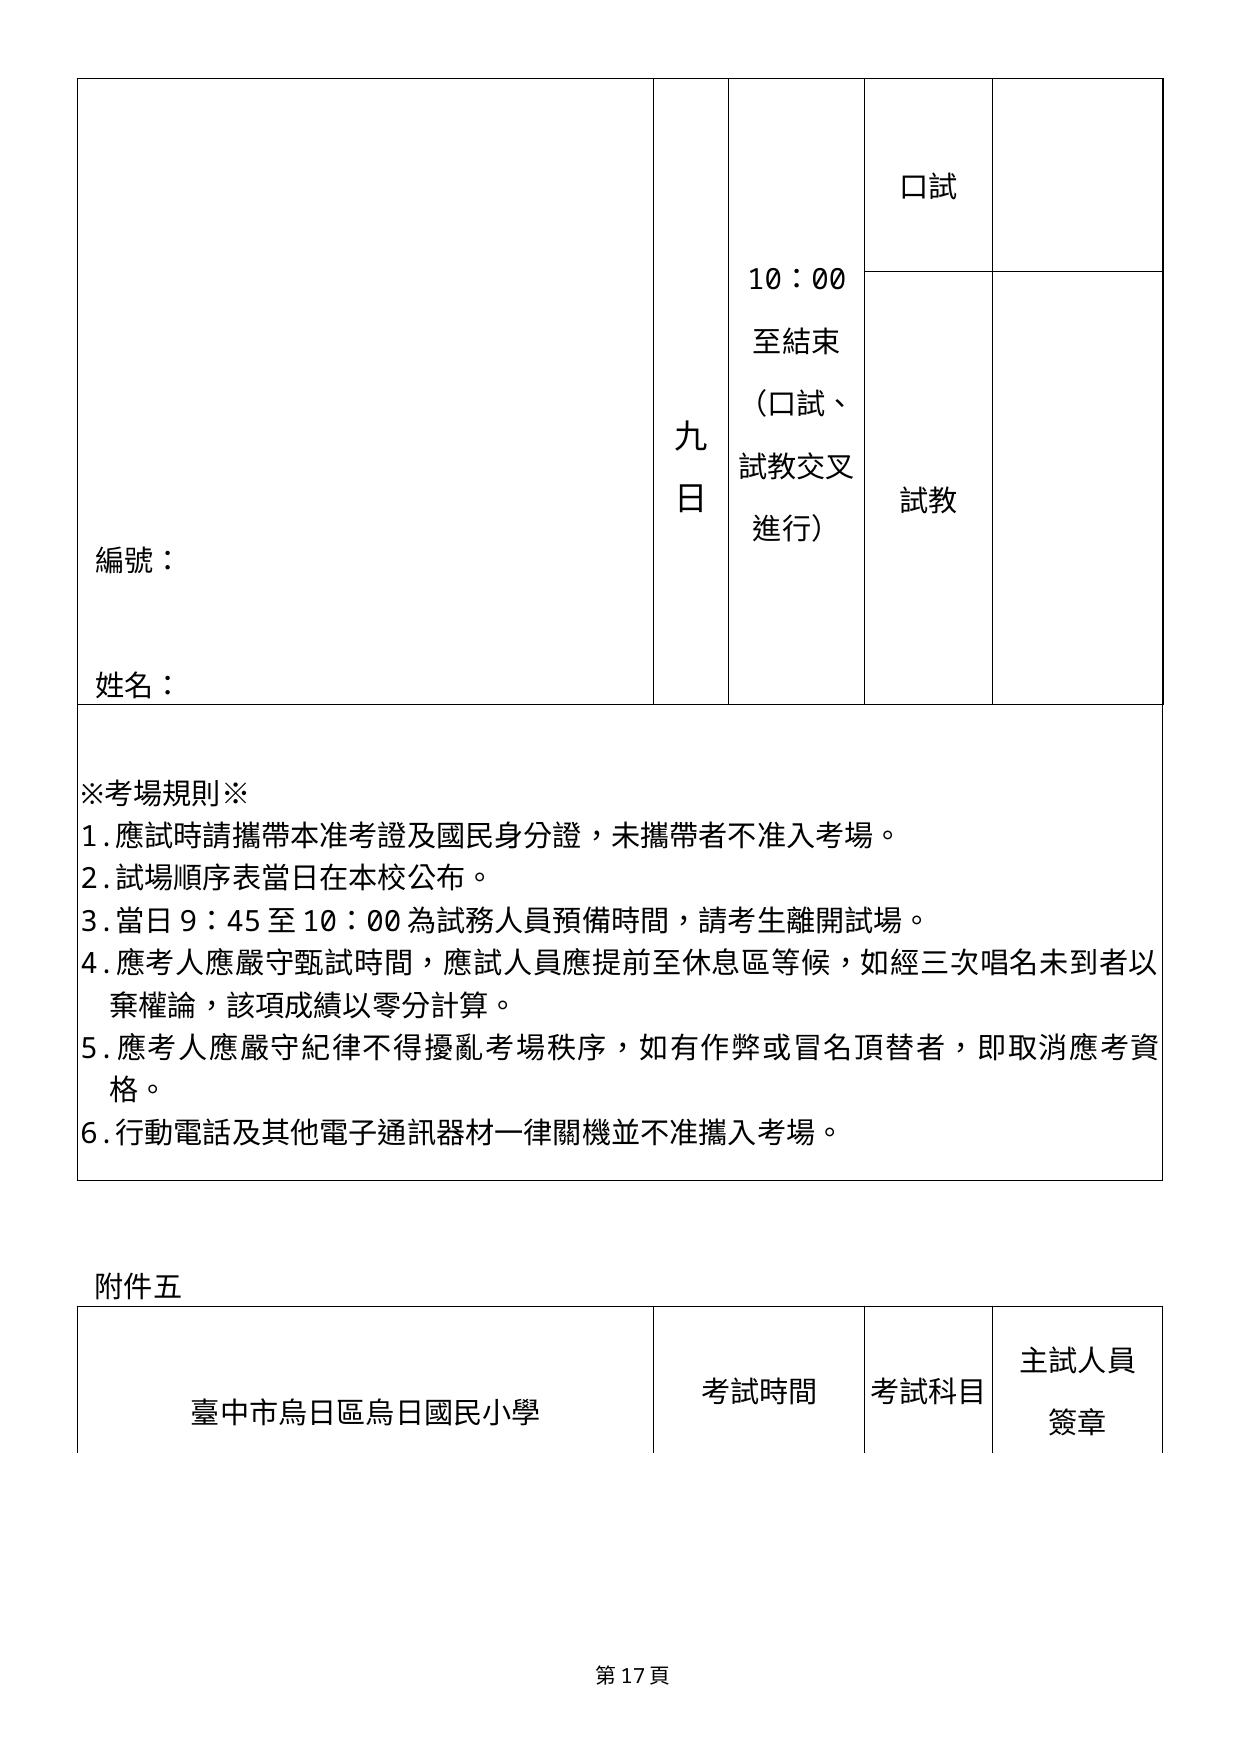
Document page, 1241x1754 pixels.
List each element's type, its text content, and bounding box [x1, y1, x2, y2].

table_cell [993, 79, 1162, 271]
table_cell ※考場規則※ 1.應試時請攜帶本准考證及國民身分證，未攜帶者不准入考場。 2.試場順序表當日在本校公布。 3.當日9：45至10：00為試務人員預備時間，請考生離開試場。 4.應考人應嚴守甄試時間，應試人員應提前至休息區等候，如經三次唱名未到者以棄權論，該項成績以零分計算。 5.應考人應嚴守紀律不得擾亂考場秩序，如有作弊或冒名頂替者，即取消應考資格。 6.行動電話及其他電子通訊器材一律關機並不准攜入考場。 [78, 705, 1162, 1179]
table_header 考試時間 [654, 1307, 864, 1452]
table_cell [993, 272, 1162, 704]
table_cell 10：00 至結束 （口試、試教交叉進行） [729, 79, 864, 704]
table_cell 試教 [865, 272, 992, 704]
table_header 臺中市烏日區烏日國民小學 113學年度第2次代理教師甄選准考證 第2招 編號： 姓名： [78, 79, 653, 704]
table_header 臺中市烏日區烏日國民小學 [78, 1307, 653, 1452]
table_header 考試科目 [865, 1307, 992, 1452]
table_cell 口試 [865, 79, 992, 271]
table_cell 九日 [654, 79, 728, 704]
text 附件五 [94, 1243, 1146, 1306]
table_header 主試人員 簽章 [993, 1307, 1162, 1452]
